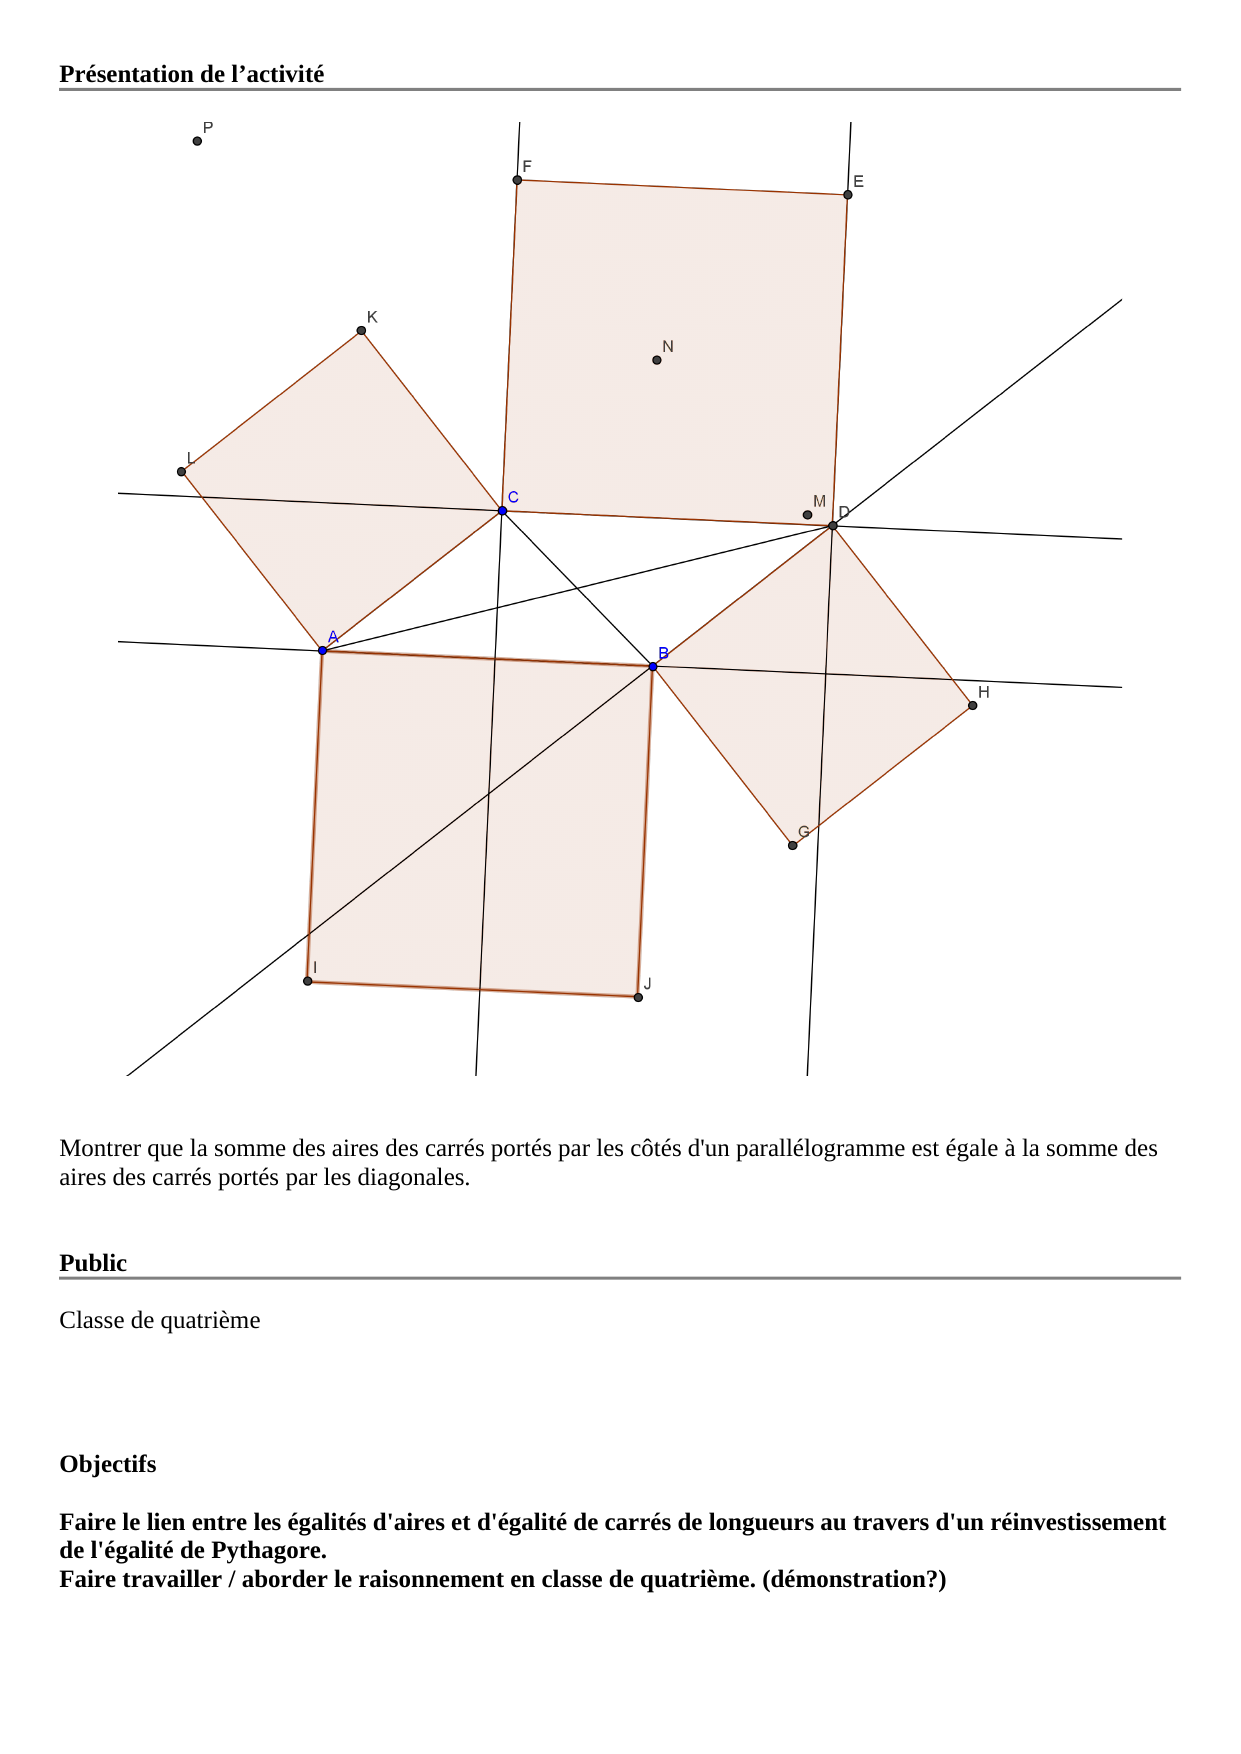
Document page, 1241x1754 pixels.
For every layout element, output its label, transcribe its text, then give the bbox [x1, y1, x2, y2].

text Classe de quatrième [59, 1305, 1181, 1334]
picture [118, 122, 1123, 1076]
text Présentation de l’activité [59, 59, 1181, 87]
text Objectifs [59, 1449, 1181, 1478]
text Faire le lien entre les égalités d'aires et d'égalité de carrés de longueurs au travers d'un réinvestissement de l'égalité de Pythagore. [59, 1507, 1181, 1564]
text Public [59, 1248, 1181, 1276]
text Montrer que la somme des aires des carrés portés par les côtés d'un parallélogramme est égale à la somme des aires des carrés portés par les diagonales. [59, 1133, 1181, 1190]
text Faire travailler / aborder le raisonnement en classe de quatrième. (démonstration?) [59, 1564, 1181, 1593]
